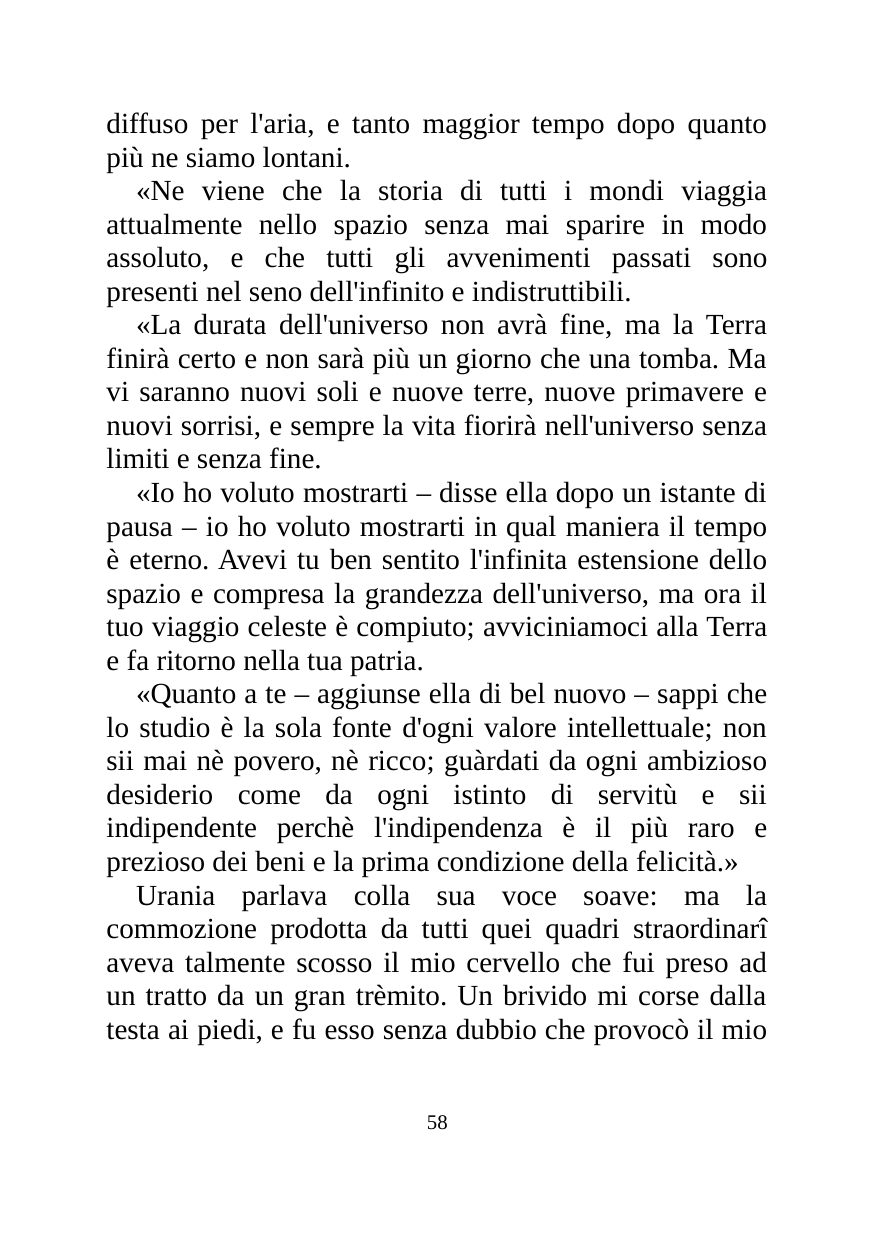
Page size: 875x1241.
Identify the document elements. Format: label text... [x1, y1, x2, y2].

text «Quanto a te – aggiunse ella di bel nuovo – sappi che lo studio è la sola fonte d'ogni valore intellettuale; non sii mai nè povero, nè ricco; guàrdati da ogni ambizioso desiderio come da ogni istinto di servitù e sii indipendente perchè l'indipendenza è il più raro e prezioso dei beni e la prima condizione della felicità.» [106, 676, 768, 878]
text «La durata dell'universo non avrà fine, ma la Terra finirà certo e non sarà più un giorno che una tomba. Ma vi saranno nuovi soli e nuove terre, nuove primavere e nuovi sorrisi, e sempre la vita fiorirà nell'universo senza limiti e senza fine. [106, 307, 768, 475]
text Urania parlava colla sua voce soave: ma la commozione prodotta da tutti quei quadri straordinarî aveva talmente scosso il mio cervello che fui preso ad un tratto da un gran trèmito. Un brivido mi corse dalla testa ai piedi, e fu esso senza dubbio che provocò il mio [106, 878, 768, 1045]
text «Io ho voluto mostrarti – disse ella dopo un istante di pausa – io ho voluto mostrarti in qual maniera il tempo è eterno. Avevi tu ben sentito l'infinita estensione dello spazio e compresa la grandezza dell'universo, ma ora il tuo viaggio celeste è compiuto; avviciniamoci alla Terra e fa ritorno nella tua patria. [106, 475, 768, 676]
text diffuso per l'aria, e tanto maggior tempo dopo quanto più ne siamo lontani. [106, 106, 768, 173]
text «Ne viene che la storia di tutti i mondi viaggia attualmente nello spazio senza mai sparire in modo assoluto, e che tutti gli avvenimenti passati sono presenti nel seno dell'infinito e indistruttibili. [106, 173, 768, 307]
